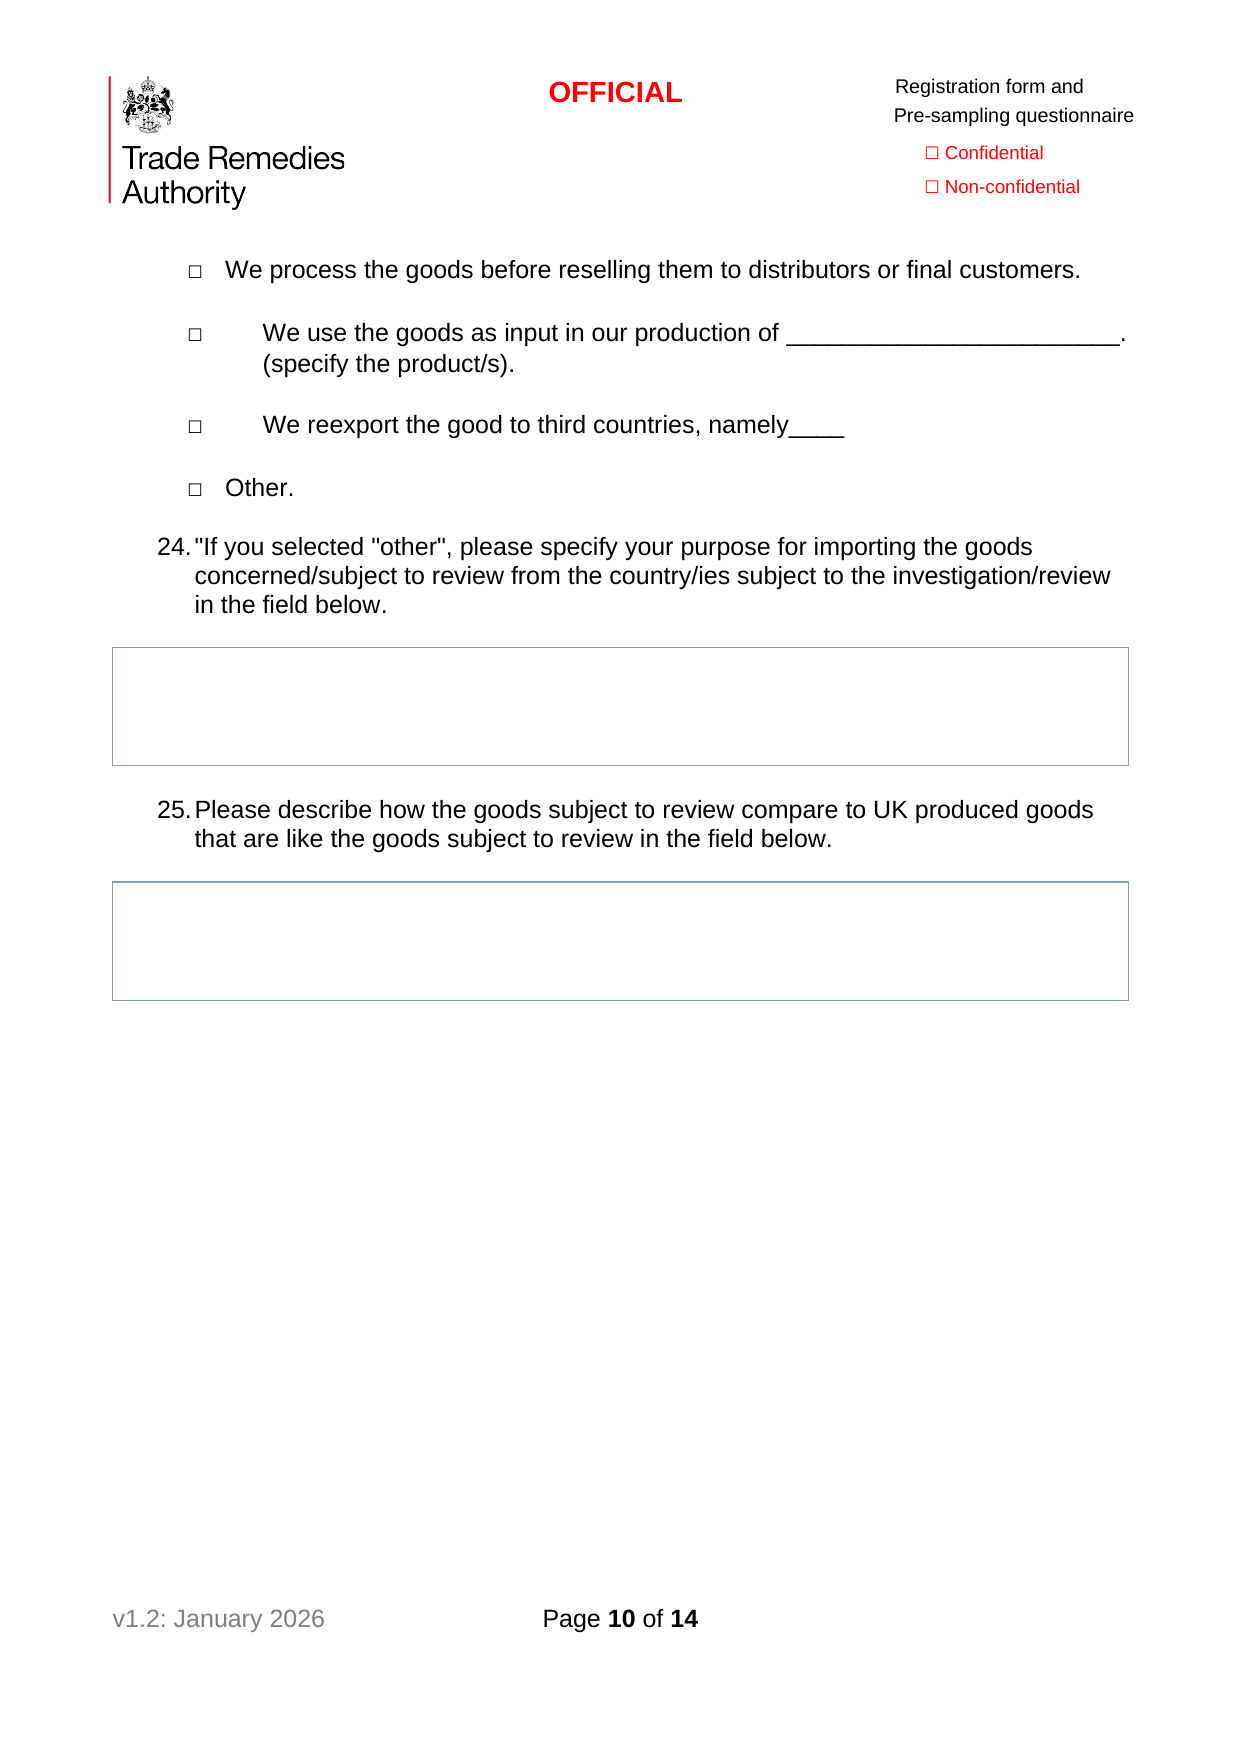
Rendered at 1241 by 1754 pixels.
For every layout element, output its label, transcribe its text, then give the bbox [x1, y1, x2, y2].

text ☐ We process the goods before reselling them to distributors or final customers. [150, 252, 1128, 315]
list Please describe how the goods subject to review compare to UK produced goods that are like the goods subject to review in the field below. [157, 795, 1128, 853]
table_header [113, 648, 1128, 765]
list "If you selected "other", please specify your purpose for importing the goods concerned/subject to review from the country/ies subject to the investigation/review in the field below. [157, 532, 1128, 618]
text ☐ We use the goods as input in our production of ________________________. (specify the product/s). [187, 315, 1128, 407]
table_header [113, 883, 1128, 999]
text ☐ We reexport the good to third countries, namely____ [187, 407, 1128, 469]
text ☐ Other. [150, 469, 1128, 503]
